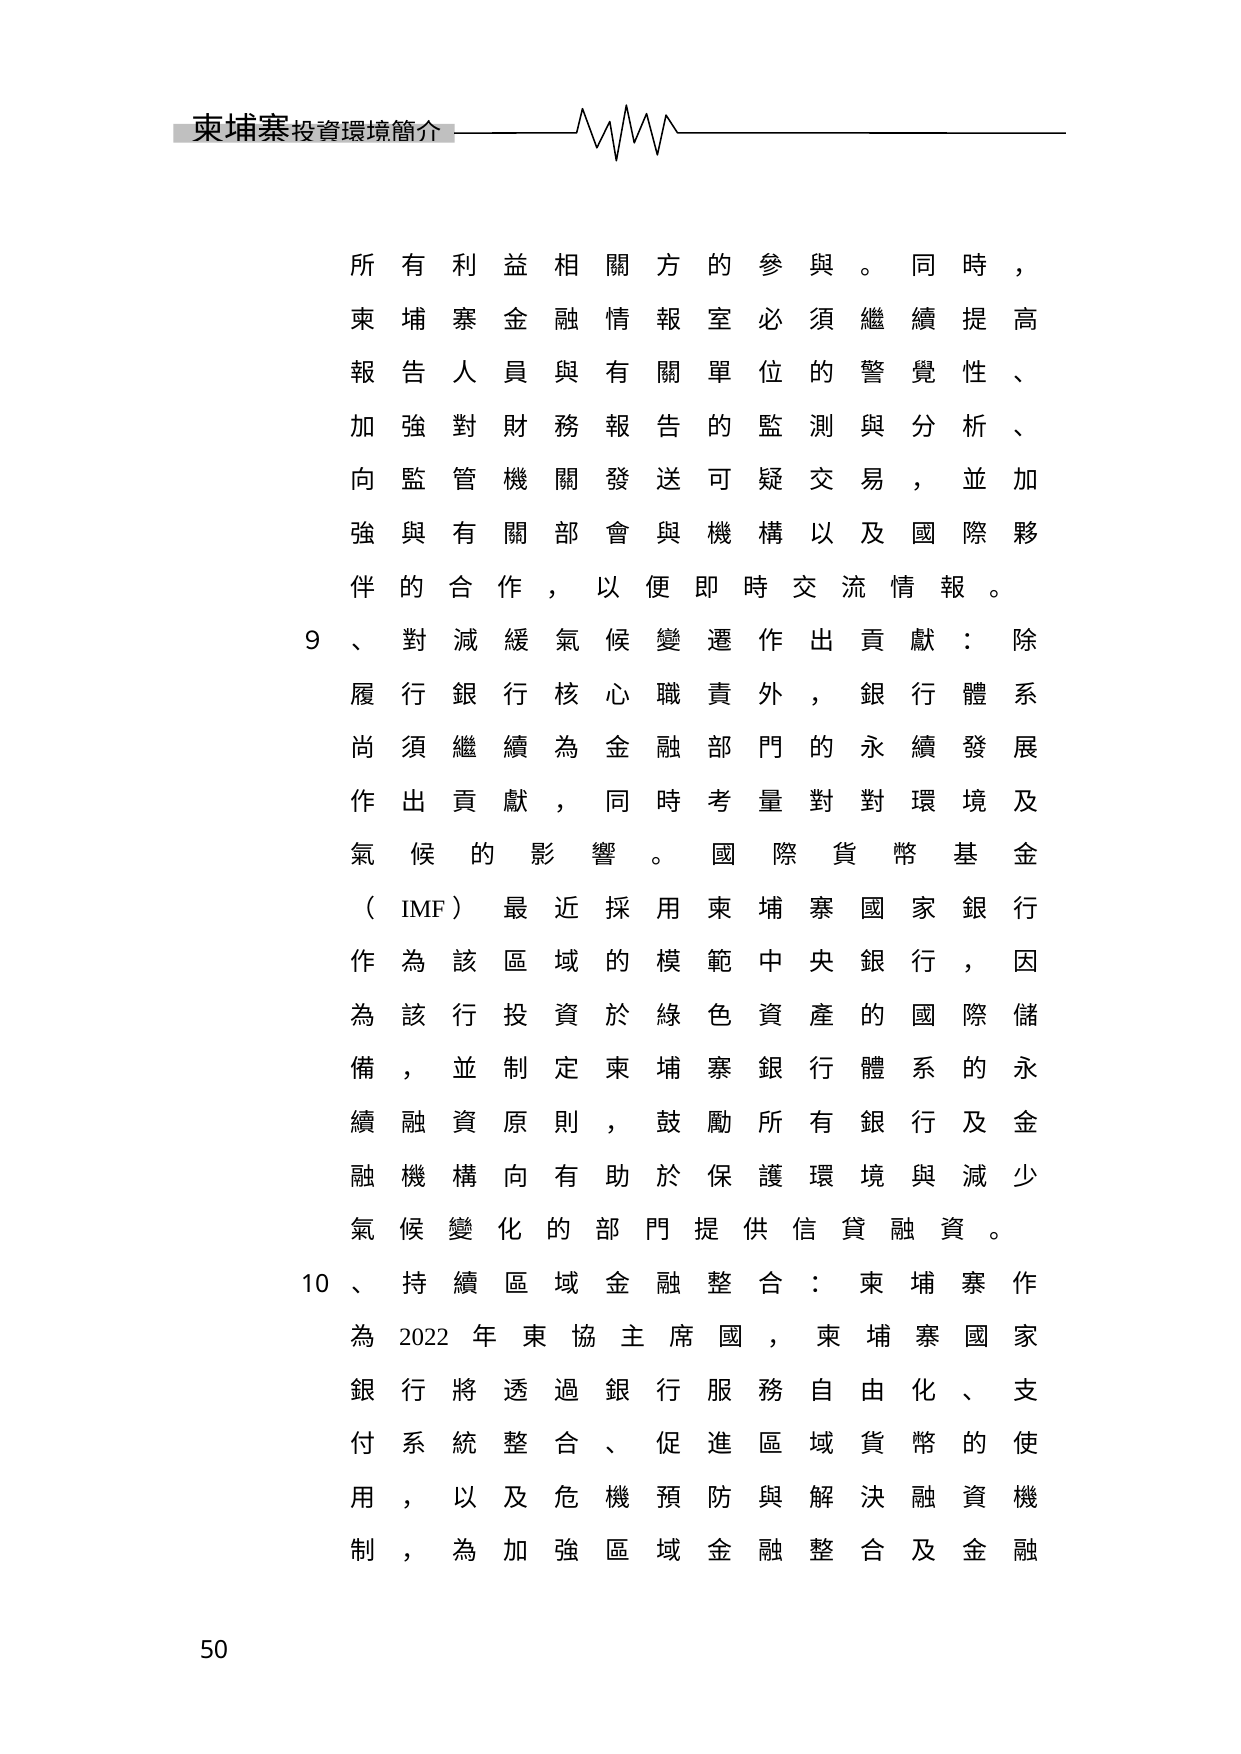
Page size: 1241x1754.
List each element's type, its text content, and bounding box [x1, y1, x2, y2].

text ９、對減緩氣候變遷作出貢獻：除履行銀行核心職責外，銀行體系尚須繼續為金融部門的永續發展作出貢獻，同時考量對對環境及氣候的影響。國際貨幣基金（IMF）最近採用柬埔寨國家銀行作為該區域的模範中央銀行，因為該行投資於綠色資產的國際儲備，並制定柬埔寨銀行體系的永續融資原則，鼓勵所有銀行及金融機構向有助於保護環境與減少氣候變化的部門提供信貸融資。 [276, 612, 1063, 1254]
text 10、持續區域金融整合：柬埔寨作為2022年東協主席國，柬埔寨國家銀行將透過銀行服務自由化、支付系統整合、促進區域貨幣的使用，以及危機預防與解決融資機制，為加強區域金融整合及金融 [276, 1254, 1063, 1576]
text 所有利益相關方的參與。同時，柬埔寨金融情報室必須繼續提高報告人員與有關單位的警覺性、加強對財務報告的監測與分析、向監管機關發送可疑交易，並加強與有關部會與機構以及國際夥伴的合作，以便即時交流情報。 [276, 237, 1063, 612]
